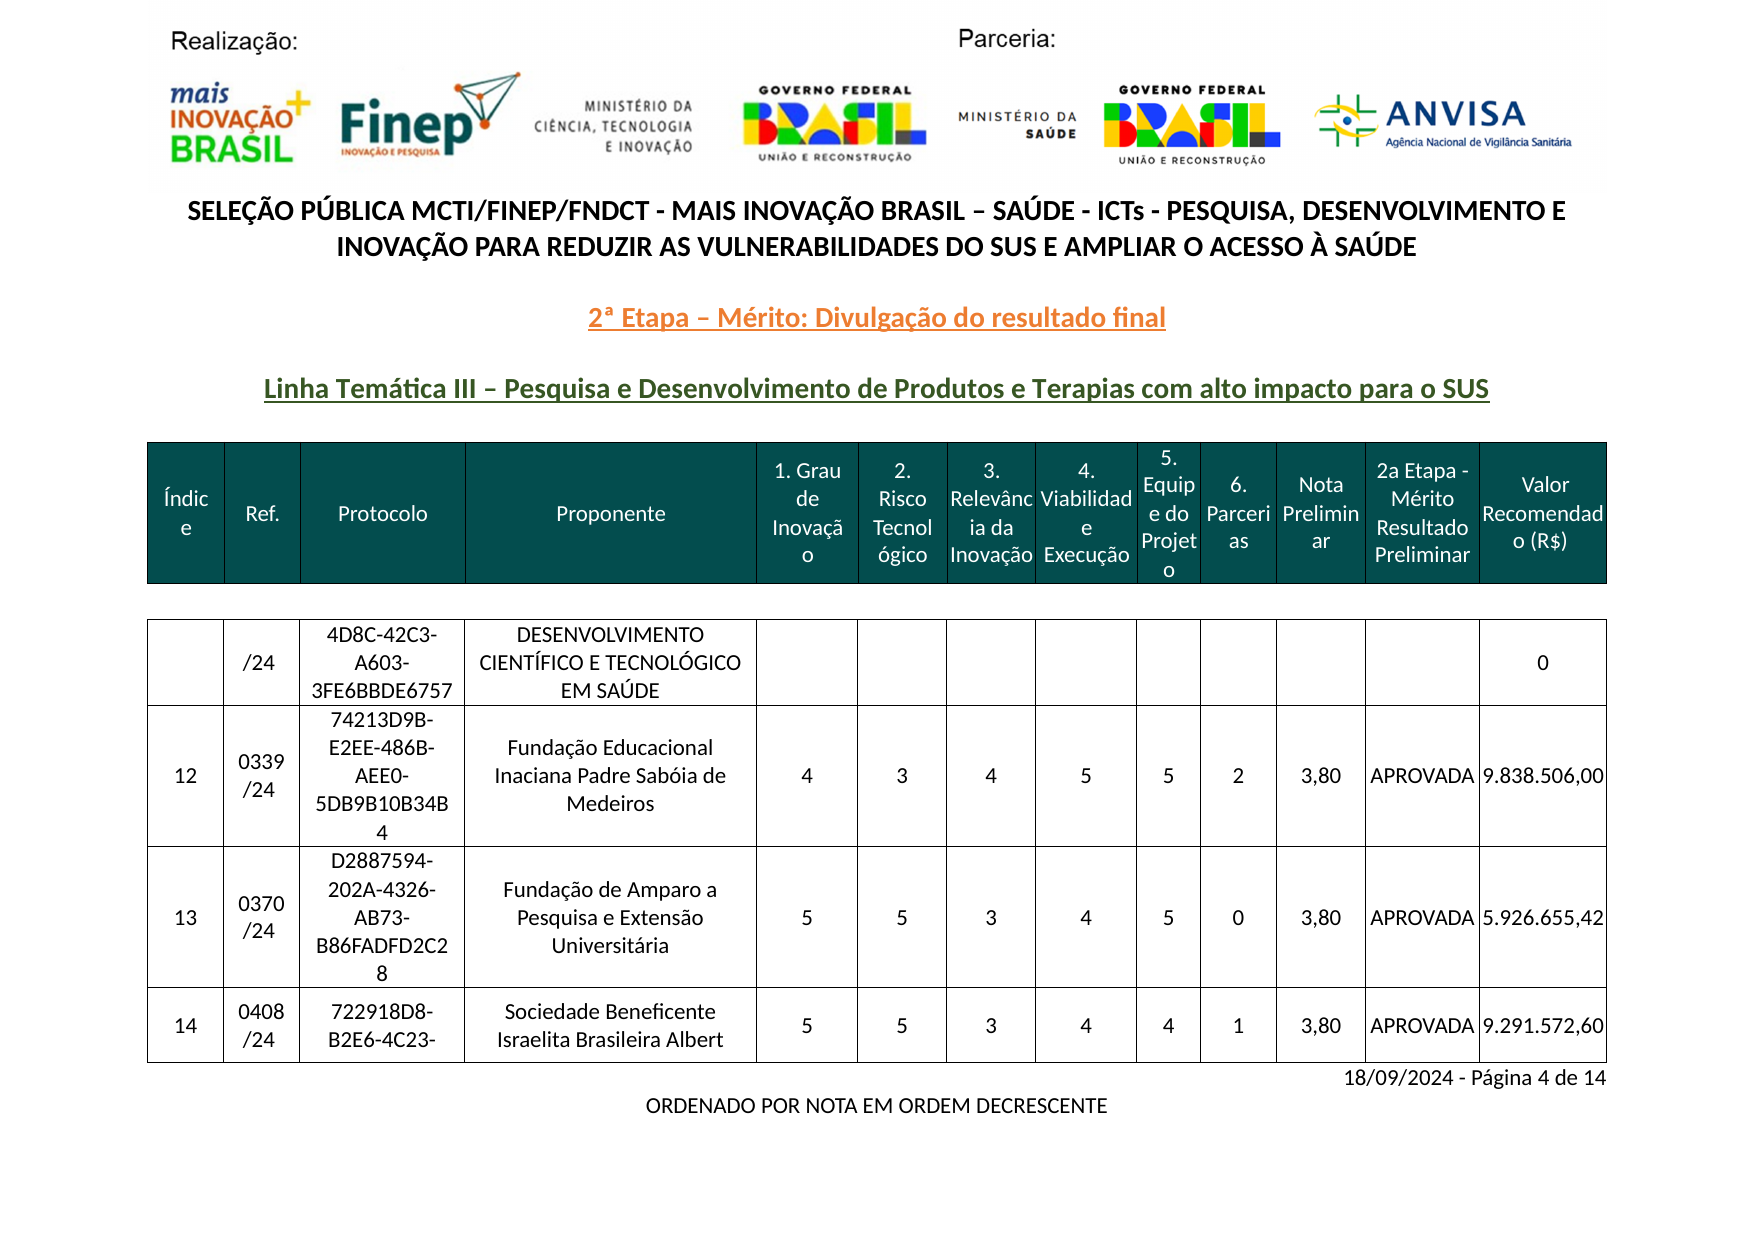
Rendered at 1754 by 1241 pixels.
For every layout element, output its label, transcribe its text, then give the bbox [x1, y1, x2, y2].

table_cell APROVADA [1366, 847, 1479, 987]
table_cell 9.291.572,60 [1480, 988, 1606, 1062]
table_cell 3 [947, 847, 1035, 987]
table_cell Fundação de Amparo a Pesquisa e Extensão Universitária [465, 847, 756, 987]
table_cell 4 [757, 706, 857, 846]
table_cell 5 [858, 988, 946, 1062]
table_cell 5 [757, 988, 857, 1062]
table_cell 4D8C-42C3-A603-3FE6BBDE6757 [300, 620, 464, 704]
table_cell 3,80 [1277, 847, 1365, 987]
table_cell 5 [1137, 706, 1200, 846]
table_cell 9.838.506,00 [1480, 706, 1606, 846]
table_cell APROVADA [1366, 706, 1479, 846]
table_cell [947, 620, 1035, 704]
table_cell DESENVOLVIMENTO CIENTÍFICO E TECNOLÓGICO EM SAÚDE [465, 620, 756, 704]
table_cell APROVADA [1366, 988, 1479, 1062]
table_cell /24 [224, 620, 299, 704]
table_cell 2 [1201, 706, 1276, 846]
table_cell [1277, 620, 1365, 704]
table_cell 5 [1137, 847, 1200, 987]
table_cell 0 [1201, 847, 1276, 987]
table_cell 3 [947, 988, 1035, 1062]
table_cell Fundação Educacional Inaciana Padre Sabóia de Medeiros [465, 706, 756, 846]
table_cell 0 [1480, 620, 1606, 704]
table_cell [757, 620, 857, 704]
table_cell 0408/24 [224, 988, 299, 1062]
table_cell 4 [1036, 847, 1136, 987]
table_cell [1201, 620, 1276, 704]
table_cell 5.926.655,42 [1480, 847, 1606, 987]
table_cell 722918D8-B2E6-4C23- [300, 988, 464, 1062]
table_cell D2887594-202A-4326-AB73-B86FADFD2C28 [300, 847, 464, 987]
table_cell 0339/24 [224, 706, 299, 846]
table_cell 1 [1201, 988, 1276, 1062]
table_cell 13 [148, 847, 223, 987]
table_cell 14 [148, 988, 223, 1062]
table_cell 0370/24 [224, 847, 299, 987]
table_cell 5 [1036, 706, 1136, 846]
table_cell 3,80 [1277, 706, 1365, 846]
table_cell 4 [1036, 988, 1136, 1062]
table_cell [1366, 620, 1479, 704]
table_cell Sociedade Beneficente Israelita Brasileira Albert [465, 988, 756, 1062]
table_cell 5 [858, 847, 946, 987]
table_cell 4 [1137, 988, 1200, 1062]
table_cell 4 [947, 706, 1035, 846]
table_cell 74213D9B-E2EE-486B-AEE0-5DB9B10B34B4 [300, 706, 464, 846]
table_cell [858, 620, 946, 704]
table_cell 3 [858, 706, 946, 846]
table_cell [1137, 620, 1200, 704]
table_cell [1036, 620, 1136, 704]
table_cell 3,80 [1277, 988, 1365, 1062]
table_cell 12 [148, 706, 223, 846]
table_cell 5 [757, 847, 857, 987]
table_cell [148, 620, 223, 704]
